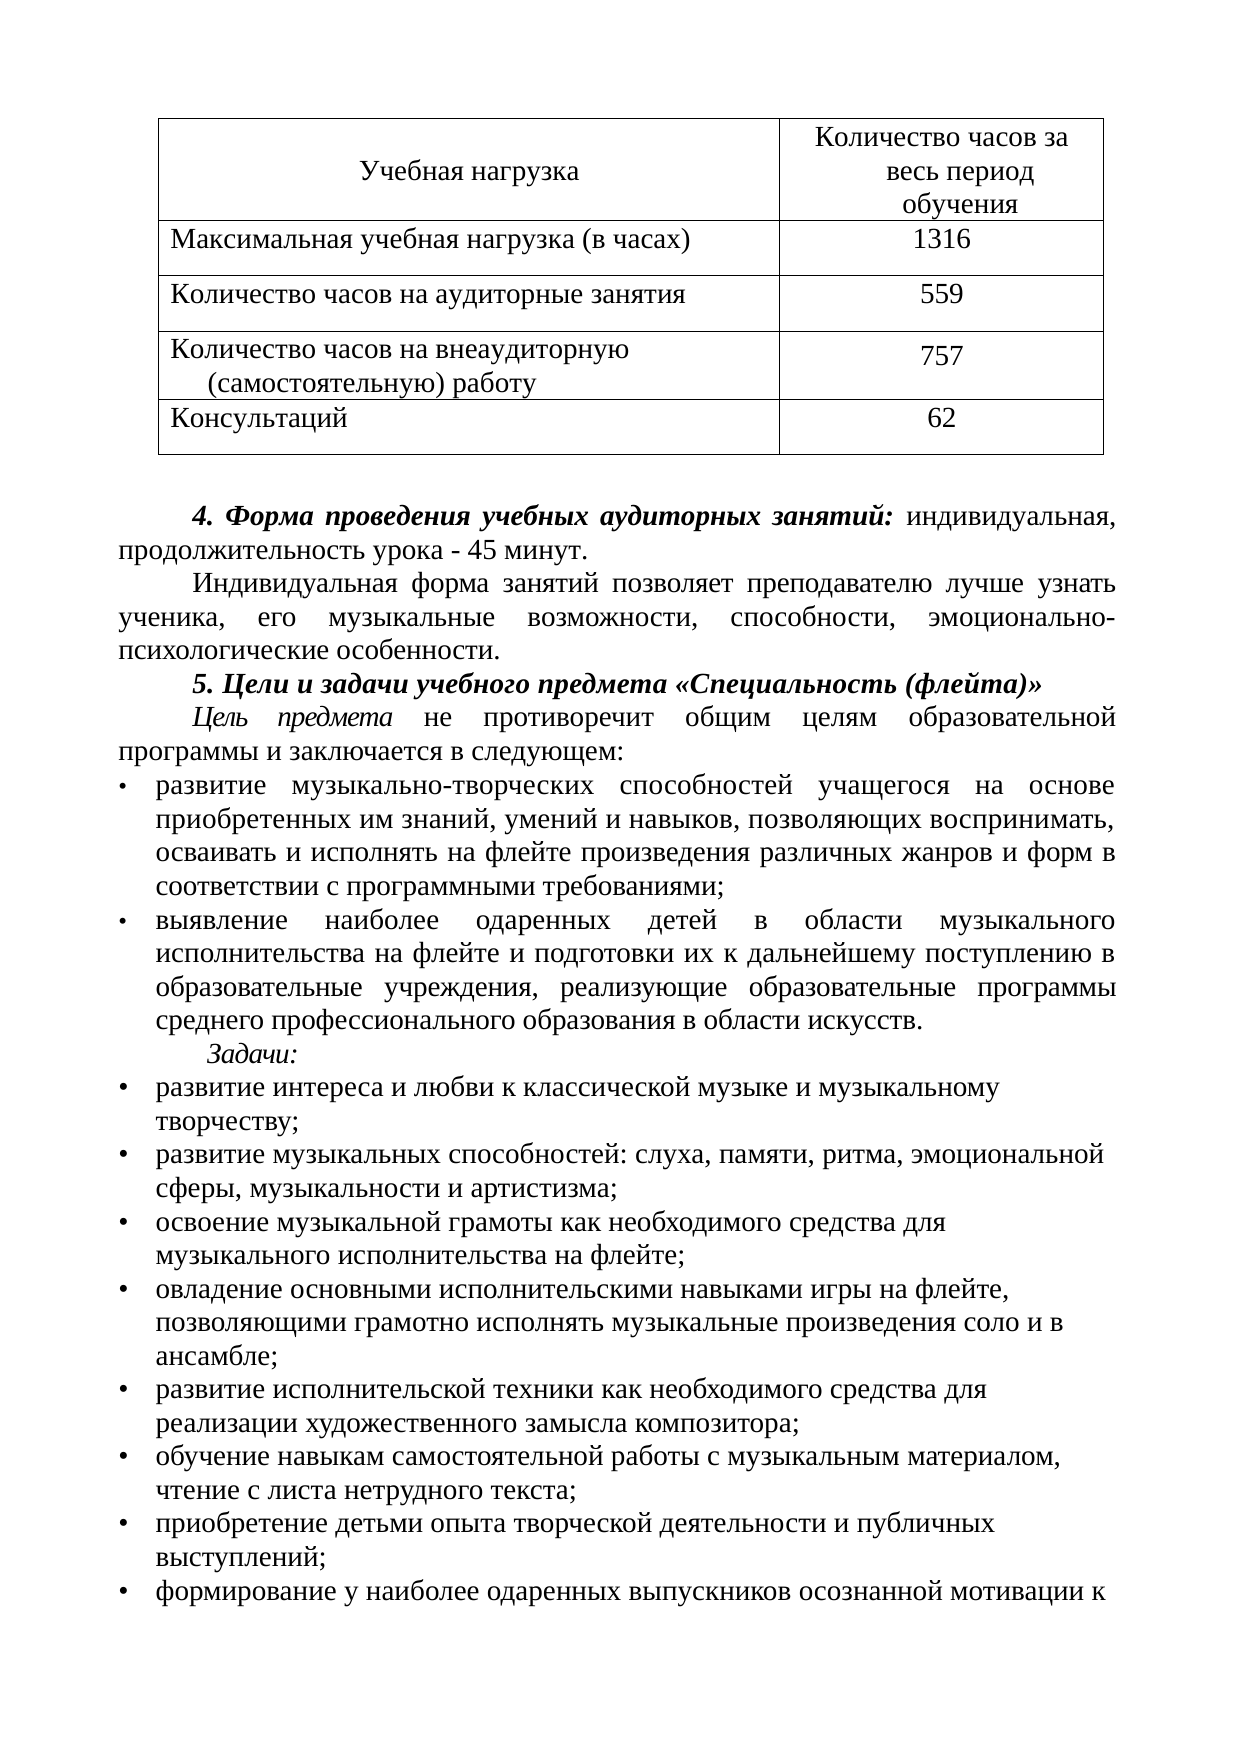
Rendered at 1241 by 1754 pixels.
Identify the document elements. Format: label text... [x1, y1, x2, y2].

list выявление наиболее одаренных детей в области музыкального исполнительства на флейте и подготовки их к дальнейшему поступлению в образовательные учреждения, реализующие образовательные программы среднего профессионального образования в области искусств. [118, 902, 1117, 1036]
text Задачи: [162, 1036, 1117, 1069]
text 5. Цели и задачи учебного предмета «Специальность (флейта)» [118, 666, 1117, 699]
table_cell Количество часов на внеаудиторную (самостоятельную) работу [159, 332, 779, 399]
list приобретение детьми опыта творческой деятельности и публичных выступлений; [118, 1506, 1117, 1573]
table_cell Максимальная учебная нагрузка (в часах) [159, 221, 779, 275]
list развитие музыкальных способностей: слуха, памяти, ритма, эмоциональной сферы, музыкальности и артистизма; [118, 1137, 1117, 1204]
list обучение навыкам самостоятельной работы с музыкальным материалом, чтение с листа нетрудного текста; [118, 1438, 1117, 1506]
list развитие исполнительской техники как необходимого средства для реализации художественного замысла композитора; [118, 1371, 1117, 1438]
list развитие интереса и любви к классической музыке и музыкальному творчеству; [118, 1069, 1117, 1137]
table_header Количество часов за весь период обучения [780, 119, 1103, 220]
list развитие музыкально-творческих способностей учащегося на основе приобретенных им знаний, умений и навыков, позволяющих воспринимать, осваивать и исполнять на флейте произведения различных жанров и форм в соответствии с программными требованиями; [118, 767, 1117, 901]
text Индивидуальная форма занятий позволяет преподавателю лучше узнать ученика, его музыкальные возможности, способности, эмоционально-психологические особенности. [118, 565, 1117, 666]
list освоение музыкальной грамоты как необходимого средства для музыкального исполнительства на флейте; [118, 1204, 1117, 1271]
table_cell 757 [780, 332, 1103, 399]
table_cell 62 [780, 400, 1103, 454]
list формирование у наиболее одаренных выпускников осознанной мотивации к [118, 1573, 1117, 1606]
table_cell Количество часов на аудиторные занятия [159, 276, 779, 331]
table_cell 559 [780, 276, 1103, 331]
list овладение основными исполнительскими навыками игры на флейте, позволяющими грамотно исполнять музыкальные произведения соло и в ансамбле; [118, 1271, 1117, 1371]
table_cell Консультаций [159, 400, 779, 454]
text 4. Форма проведения учебных аудиторных занятий: индивидуальная, продолжительность урока - 45 минут. [118, 498, 1117, 565]
text Цель предмета не противоречит общим целям образовательной программы и заключается в следующем: [118, 699, 1117, 767]
table_cell 1316 [780, 221, 1103, 275]
table_header Учебная нагрузка [159, 119, 779, 220]
